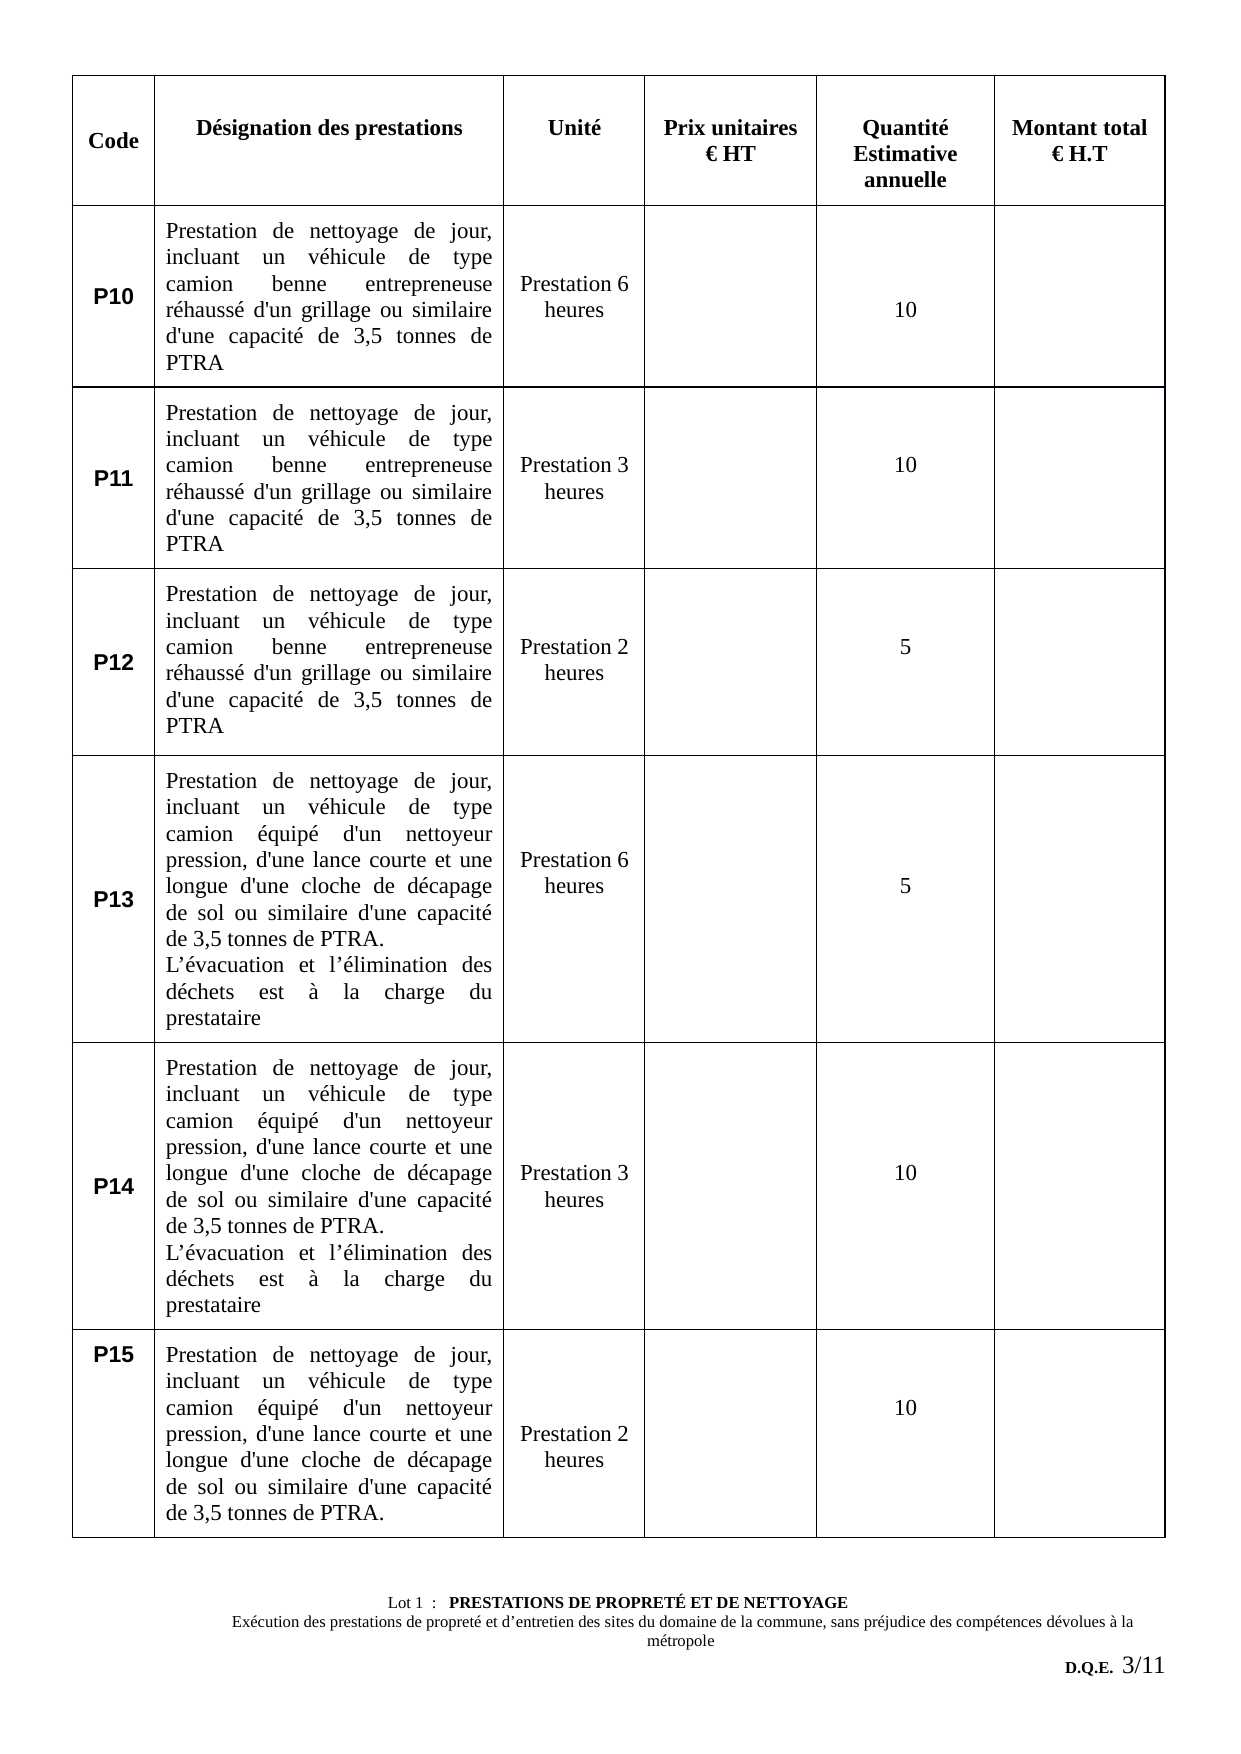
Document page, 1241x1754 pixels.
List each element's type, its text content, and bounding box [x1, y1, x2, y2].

table_cell [995, 388, 1164, 568]
table_cell Prestation 2 heures [504, 1330, 644, 1537]
table_cell Quantité Estimative annuelle [817, 76, 994, 205]
table_cell [995, 1330, 1164, 1537]
table_cell [995, 206, 1164, 386]
table_cell Prestation 6 heures [504, 206, 644, 386]
table_cell Prestation de nettoyage de jour, incluant un véhicule de type camion équipé d'un nettoyeur pression, d'une lance courte et une longue d'une cloche de décapage de sol ou similaire d'une capacité de 3,5 tonnes de PTRA. [155, 1330, 503, 1537]
table_cell Prestation de nettoyage de jour, incluant un véhicule de type camion benne entrepreneuse réhaussé d'un grillage ou similaire d'une capacité de 3,5 tonnes de PTRA [155, 569, 503, 755]
table_cell Prestation de nettoyage de jour, incluant un véhicule de type camion équipé d'un nettoyeur pression, d'une lance courte et une longue d'une cloche de décapage de sol ou similaire d'une capacité de 3,5 tonnes de PTRA. L’évacuation et l’élimination des déchets est à la charge du prestataire [155, 756, 503, 1042]
table_cell 10 [817, 388, 994, 568]
table_cell Prestation de nettoyage de jour, incluant un véhicule de type camion benne entrepreneuse réhaussé d'un grillage ou similaire d'une capacité de 3,5 tonnes de PTRA [155, 206, 503, 386]
table_cell P15 [73, 1330, 154, 1537]
table_cell [995, 1043, 1164, 1329]
table_cell P14 [73, 1043, 154, 1329]
table_cell 5 [817, 756, 994, 1042]
table_cell [995, 756, 1164, 1042]
table_cell Prestation 2 heures [504, 569, 644, 755]
table_cell Code [73, 76, 154, 205]
table_cell Montant total € H.T [995, 76, 1164, 205]
table_cell 5 [817, 569, 994, 755]
table_cell Unité [504, 76, 644, 205]
table_cell P11 [73, 388, 154, 568]
table_cell [995, 569, 1164, 755]
table_cell [645, 206, 816, 386]
table_cell 10 [817, 1043, 994, 1329]
table_cell P12 [73, 569, 154, 755]
table_cell [645, 1043, 816, 1329]
table_cell [645, 756, 816, 1042]
table_cell Prestation de nettoyage de jour, incluant un véhicule de type camion benne entrepreneuse réhaussé d'un grillage ou similaire d'une capacité de 3,5 tonnes de PTRA [155, 388, 503, 568]
table_cell [645, 569, 816, 755]
table_cell Prix unitaires € HT [645, 76, 816, 205]
table_cell [645, 388, 816, 568]
table_cell Prestation 6 heures [504, 756, 644, 1042]
table_cell Désignation des prestations [155, 76, 503, 205]
table_cell Prestation 3 heures [504, 388, 644, 568]
table_cell Prestation de nettoyage de jour, incluant un véhicule de type camion équipé d'un nettoyeur pression, d'une lance courte et une longue d'une cloche de décapage de sol ou similaire d'une capacité de 3,5 tonnes de PTRA. L’évacuation et l’élimination des déchets est à la charge du prestataire [155, 1043, 503, 1329]
table_cell [645, 1330, 816, 1537]
table_cell 10 [817, 206, 994, 386]
table_cell P13 [73, 756, 154, 1042]
table_cell 10 [817, 1330, 994, 1537]
table_cell P10 [73, 206, 154, 386]
table_cell Prestation 3 heures [504, 1043, 644, 1329]
